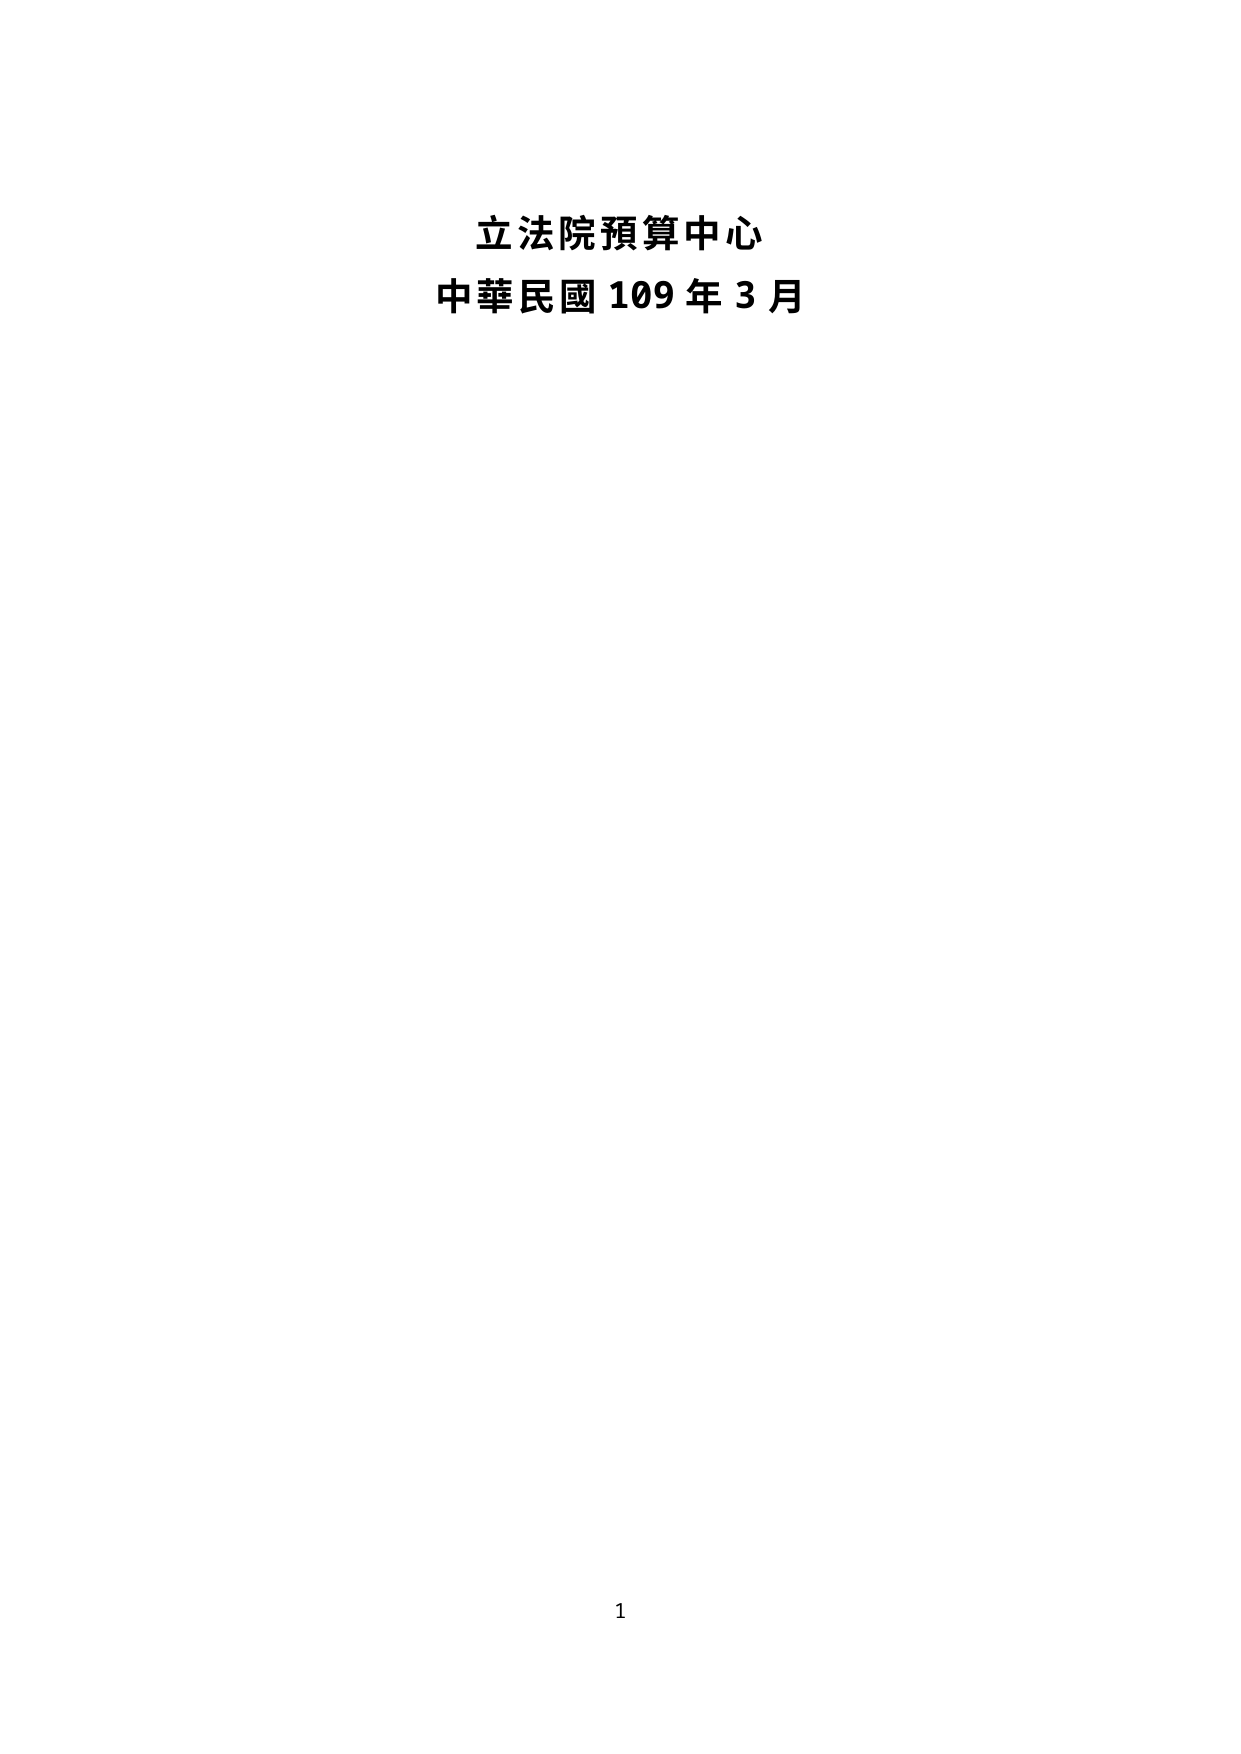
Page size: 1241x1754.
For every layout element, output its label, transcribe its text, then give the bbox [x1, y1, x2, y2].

text 立法院預算中心 [183, 189, 1058, 252]
text 中華民國109年3月 [183, 252, 1058, 314]
